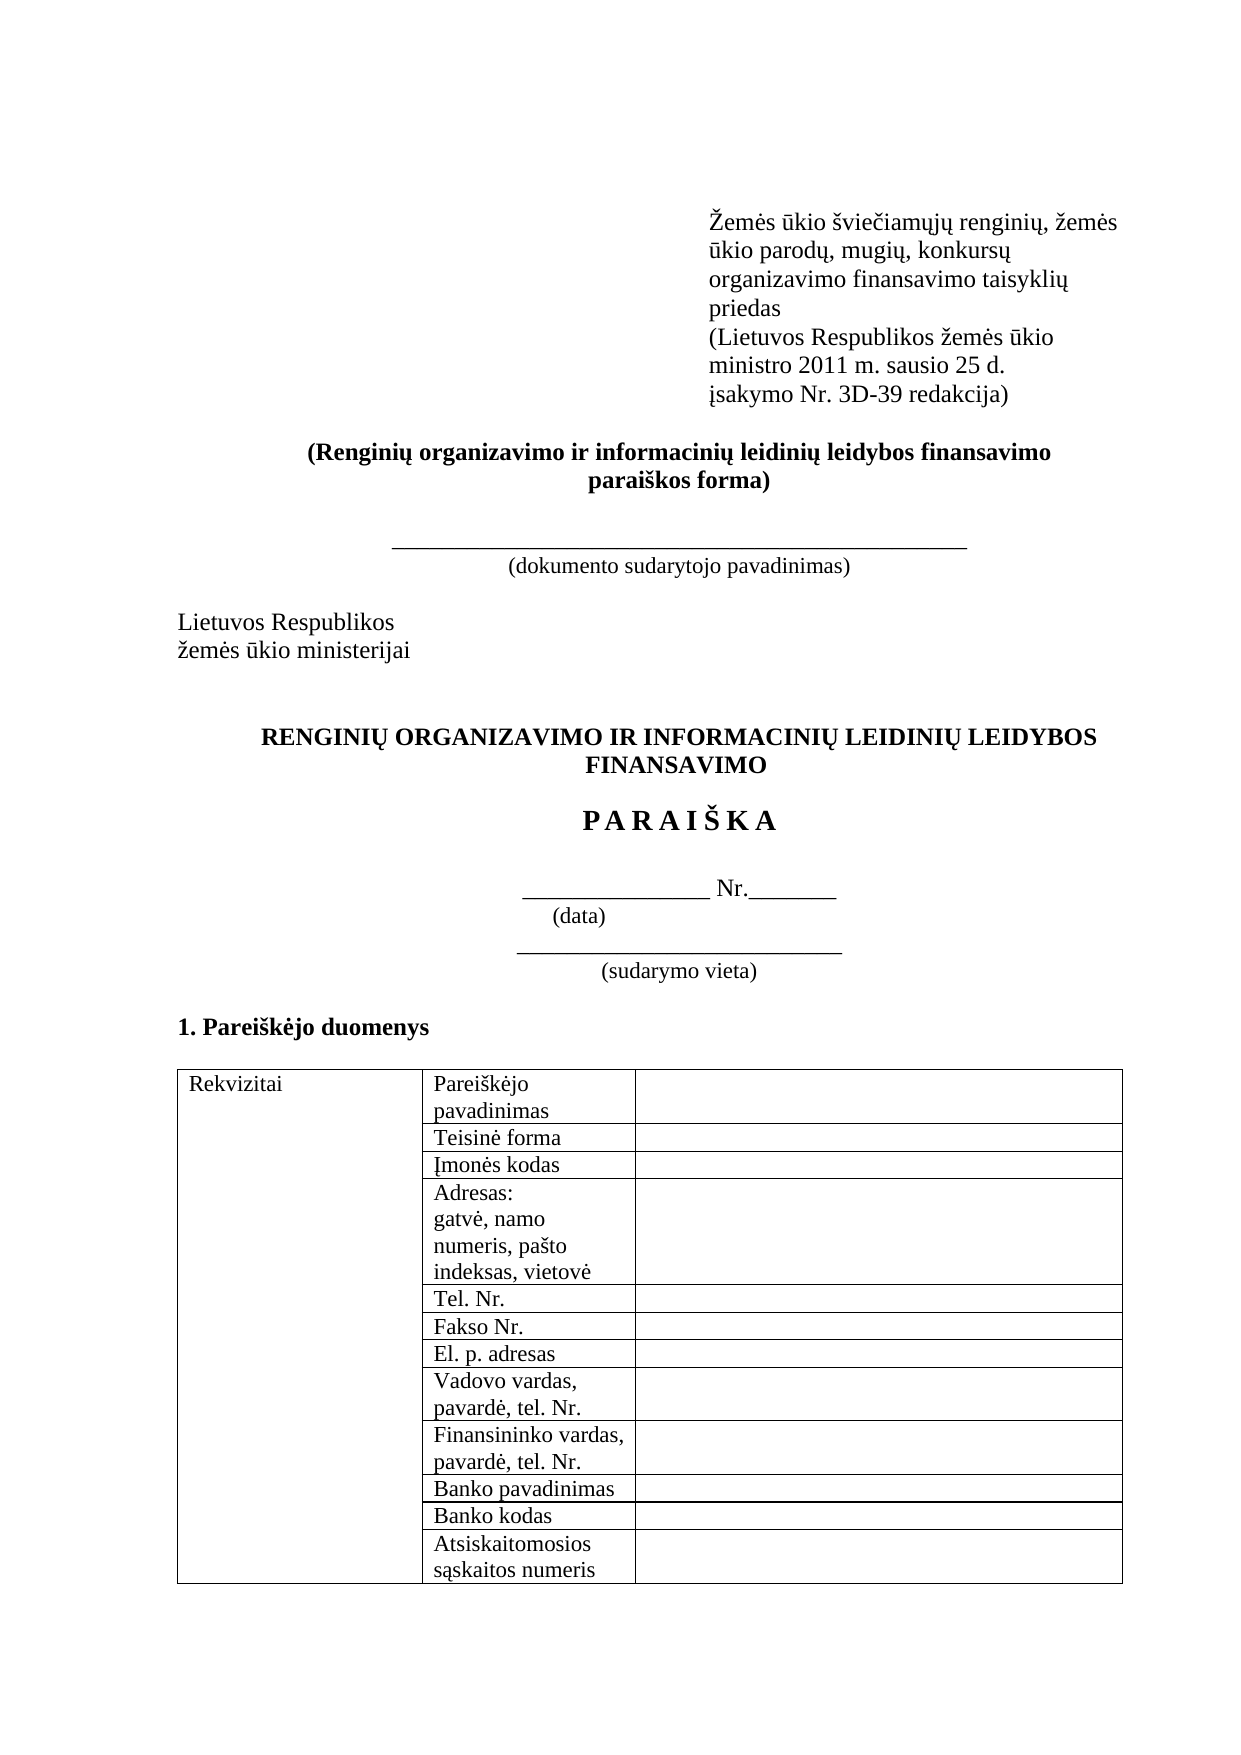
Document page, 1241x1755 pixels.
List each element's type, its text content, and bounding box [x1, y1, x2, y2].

text (Renginių organizavimo ir informacinių leidinių leidybos finansavimo [177, 437, 1181, 465]
table_cell Finansininko vardas, pavardė, tel. Nr. [423, 1421, 635, 1474]
table_cell Fakso Nr. [423, 1313, 635, 1339]
text ūkio parodų, mugių, konkursų [177, 235, 1181, 264]
text Žemės ūkio šviečiamųjų renginių, žemės [177, 207, 1181, 235]
text (Lietuvos Respublikos žemės ūkio [177, 322, 1181, 350]
text paraiškos forma) [177, 465, 1181, 494]
text ministro 2011 m. sausio 25 d. [177, 350, 1181, 379]
table_header Rekvizitai [178, 1070, 422, 1583]
text priedas [177, 293, 1181, 322]
table_cell [636, 1475, 1122, 1501]
text žemės ūkio ministerijai [177, 636, 1181, 664]
text PARAIŠKA [177, 803, 1181, 837]
text įsakymo Nr. 3D-39 redakcija) [177, 379, 1181, 408]
table_cell Banko kodas [423, 1503, 635, 1529]
table_cell Adresas: gatvė, namo numeris, pašto indeksas, vietovė [423, 1179, 635, 1284]
table_cell [636, 1179, 1122, 1284]
table_cell [636, 1503, 1122, 1529]
table_cell [636, 1340, 1122, 1367]
text __________________________ [177, 928, 1181, 957]
table_cell [636, 1285, 1122, 1312]
text (dokumento sudarytojo pavadinimas) [177, 552, 1181, 578]
text (sudarymo vieta) [177, 957, 1181, 983]
table_cell [636, 1368, 1122, 1420]
text _______________ Nr._______ [177, 873, 1181, 902]
table_cell [636, 1152, 1122, 1178]
table_cell [636, 1421, 1122, 1474]
table_cell El. p. adresas [423, 1340, 635, 1367]
table_header Pareiškėjo pavadinimas [423, 1070, 635, 1123]
table_cell Vadovo vardas, pavardė, tel. Nr. [423, 1368, 635, 1420]
table_cell [636, 1530, 1122, 1583]
table_cell [636, 1313, 1122, 1339]
table_cell Įmonės kodas [423, 1152, 635, 1178]
table_cell Tel. Nr. [423, 1285, 635, 1312]
text (data) [552, 902, 1181, 928]
text 1. Pareiškėjo duomenys [177, 1012, 1181, 1041]
table_cell [636, 1124, 1122, 1151]
table_header [636, 1070, 1122, 1123]
table_cell Banko pavadinimas [423, 1475, 635, 1501]
table_cell Teisinė forma [423, 1124, 635, 1151]
text organizavimo finansavimo taisyklių [177, 264, 1181, 293]
text RENGINIŲ ORGANIZAVIMO IR INFORMACINIŲ LEIDINIŲ LEIDYBOS FINANSAVIMO [177, 722, 1181, 779]
text ______________________________________________ [177, 523, 1181, 552]
text Lietuvos Respublikos [177, 607, 1181, 636]
table_cell Atsiskaitomosios sąskaitos numeris [423, 1530, 635, 1583]
